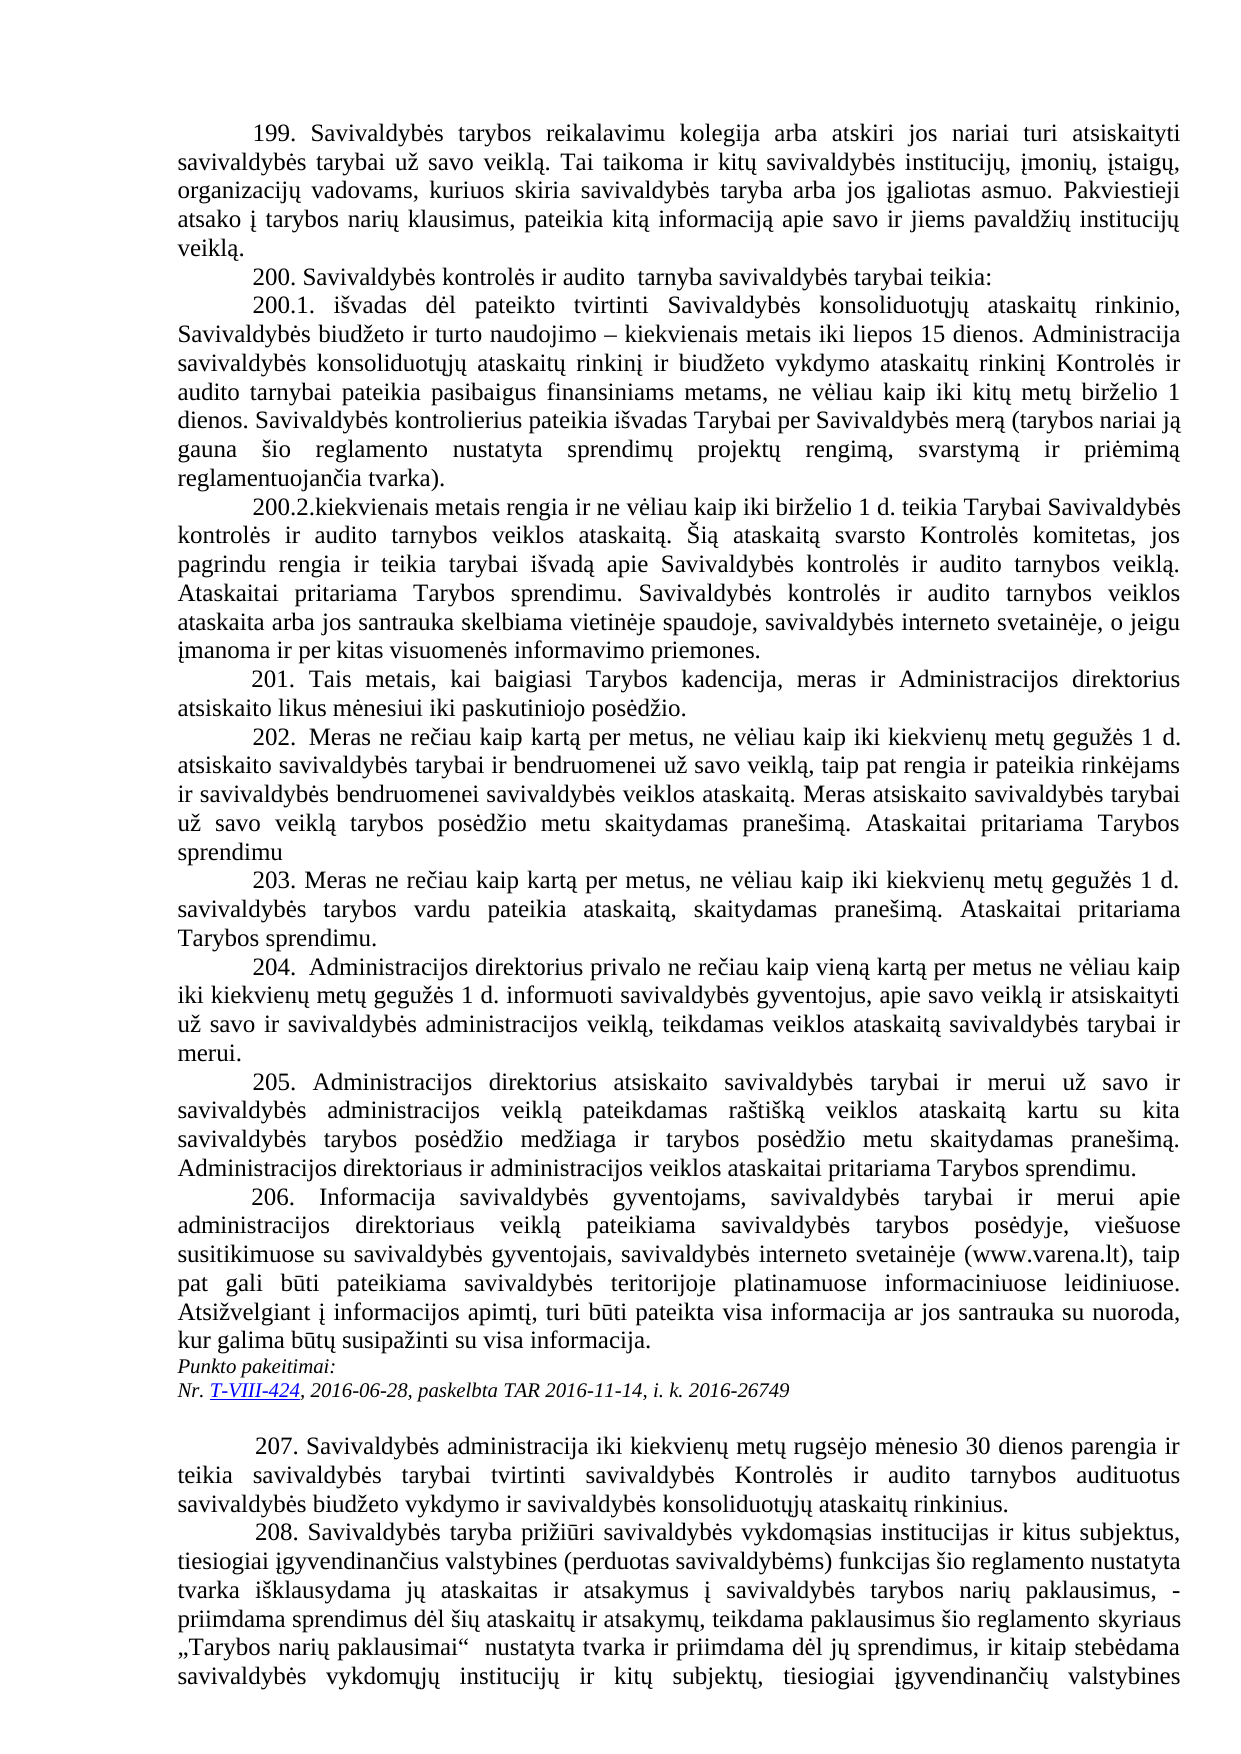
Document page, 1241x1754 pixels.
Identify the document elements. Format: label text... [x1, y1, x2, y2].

text Punkto pakeitimai: [177, 1354, 1181, 1378]
text 208. Savivaldybės taryba prižiūri savivaldybės vykdomąsias institucijas ir kitus subjektus, tiesiogiai įgyvendinančius valstybines (perduotas savivaldybėms) funkcijas šio reglamento nustatyta tvarka išklausydama jų ataskaitas ir atsakymus į savivaldybės tarybos narių paklausimus, -priimdama sprendimus dėl šių ataskaitų ir atsakymų, teikdama paklausimus šio reglamento skyriaus „Tarybos narių paklausimai“ nustatyta tvarka ir priimdama dėl jų sprendimus, ir kitaip stebėdama savivaldybės vykdomųjų institucijų ir kitų subjektų, tiesiogiai įgyvendinančių valstybines [177, 1517, 1181, 1690]
text 201. Tais metais, kai baigiasi Tarybos kadencija, meras ir Administracijos direktorius atsiskaito likus mėnesiui iki paskutiniojo posėdžio. [177, 664, 1181, 722]
text 207. Savivaldybės administracija iki kiekvienų metų rugsėjo mėnesio 30 dienos parengia ir teikia savivaldybės tarybai tvirtinti savivaldybės Kontrolės ir audito tarnybos audituotus savivaldybės biudžeto vykdymo ir savivaldybės konsoliduotųjų ataskaitų rinkinius. [177, 1431, 1181, 1517]
text 205. Administracijos direktorius atsiskaito savivaldybės tarybai ir merui už savo ir savivaldybės administracijos veiklą pateikdamas raštišką veiklos ataskaitą kartu su kita savivaldybės tarybos posėdžio medžiaga ir tarybos posėdžio metu skaitydamas pranešimą. Administracijos direktoriaus ir administracijos veiklos ataskaitai pritariama Tarybos sprendimu. [177, 1067, 1181, 1182]
text 200. Savivaldybės kontrolės ir audito tarnyba savivaldybės tarybai teikia: [177, 262, 1181, 291]
text 202. Meras ne rečiau kaip kartą per metus, ne vėliau kaip iki kiekvienų metų gegužės 1 d. atsiskaito savivaldybės tarybai ir bendruomenei už savo veiklą, taip pat rengia ir pateikia rinkėjams ir savivaldybės bendruomenei savivaldybės veiklos ataskaitą. Meras atsiskaito savivaldybės tarybai už savo veiklą tarybos posėdžio metu skaitydamas pranešimą. Ataskaitai pritariama Tarybos sprendimu [177, 722, 1181, 866]
text 199. Savivaldybės tarybos reikalavimu kolegija arba atskiri jos nariai turi atsiskaityti savivaldybės tarybai už savo veiklą. Tai taikoma ir kitų savivaldybės institucijų, įmonių, įstaigų, organizacijų vadovams, kuriuos skiria savivaldybės taryba arba jos įgaliotas asmuo. Pakviestieji atsako į tarybos narių klausimus, pateikia kitą informaciją apie savo ir jiems pavaldžių institucijų veiklą. [177, 118, 1181, 262]
text 200.2.kiekvienais metais rengia ir ne vėliau kaip iki birželio 1 d. teikia Tarybai Savivaldybės kontrolės ir audito tarnybos veiklos ataskaitą. Šią ataskaitą svarsto Kontrolės komitetas, jos pagrindu rengia ir teikia tarybai išvadą apie Savivaldybės kontrolės ir audito tarnybos veiklą. Ataskaitai pritariama Tarybos sprendimu. Savivaldybės kontrolės ir audito tarnybos veiklos ataskaita arba jos santrauka skelbiama vietinėje spaudoje, savivaldybės interneto svetainėje, o jeigu įmanoma ir per kitas visuomenės informavimo priemones. [177, 492, 1181, 664]
text 206. Informacija savivaldybės gyventojams, savivaldybės tarybai ir merui apie administracijos direktoriaus veiklą pateikiama savivaldybės tarybos posėdyje, viešuose susitikimuose su savivaldybės gyventojais, savivaldybės interneto svetainėje (www.varena.lt), taip pat gali būti pateikiama savivaldybės teritorijoje platinamuose informaciniuose leidiniuose. Atsižvelgiant į informacijos apimtį, turi būti pateikta visa informacija ar jos santrauka su nuoroda, kur galima būtų susipažinti su visa informacija. [177, 1182, 1181, 1354]
text Nr. T-VIII-424, 2016-06-28, paskelbta TAR 2016-11-14, i. k. 2016-26749 [177, 1378, 1181, 1402]
text 200.1. išvadas dėl pateikto tvirtinti Savivaldybės konsoliduotųjų ataskaitų rinkinio, Savivaldybės biudžeto ir turto naudojimo – kiekvienais metais iki liepos 15 dienos. Administracija savivaldybės konsoliduotųjų ataskaitų rinkinį ir biudžeto vykdymo ataskaitų rinkinį Kontrolės ir audito tarnybai pateikia pasibaigus finansiniams metams, ne vėliau kaip iki kitų metų birželio 1 dienos. Savivaldybės kontrolierius pateikia išvadas Tarybai per Savivaldybės merą (tarybos nariai ją gauna šio reglamento nustatyta sprendimų projektų rengimą, svarstymą ir priėmimą reglamentuojančia tvarka). [177, 291, 1181, 492]
text 204. Administracijos direktorius privalo ne rečiau kaip vieną kartą per metus ne vėliau kaip iki kiekvienų metų gegužės 1 d. informuoti savivaldybės gyventojus, apie savo veiklą ir atsiskaityti už savo ir savivaldybės administracijos veiklą, teikdamas veiklos ataskaitą savivaldybės tarybai ir merui. [177, 952, 1181, 1067]
text 203. Meras ne rečiau kaip kartą per metus, ne vėliau kaip iki kiekvienų metų gegužės 1 d. savivaldybės tarybos vardu pateikia ataskaitą, skaitydamas pranešimą. Ataskaitai pritariama Tarybos sprendimu. [177, 866, 1181, 952]
